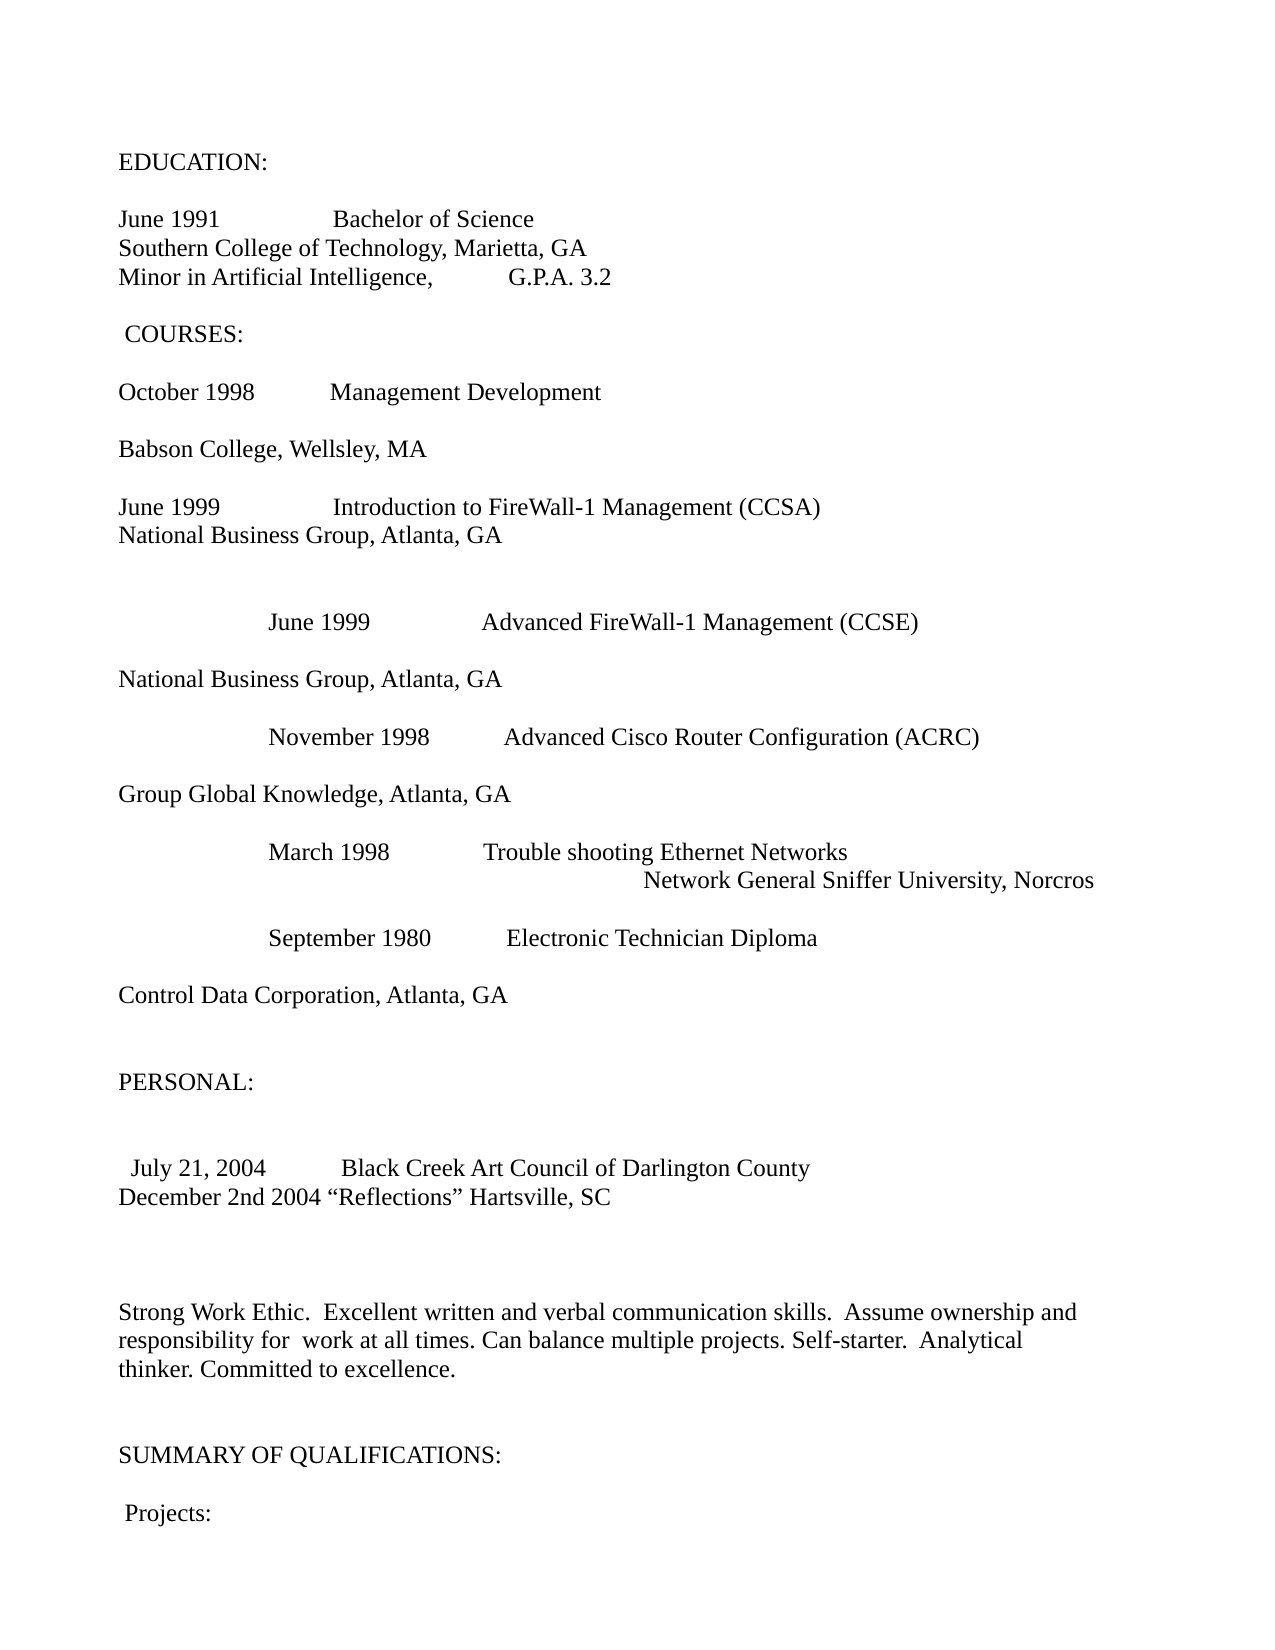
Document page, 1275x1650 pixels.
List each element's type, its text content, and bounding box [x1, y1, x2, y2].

text EDUCATION: June 1991 Bachelor of Science Southern College of Technology, Marietta, GA Minor in Artificial Intelligence, G.P.A. 3.2 COURSES: October 1998 Management Development Babson College, Wellsley, MA June 1999 Introduction to FireWall-1 Management (CCSA) National Business Group, Atlanta, GA June 1999 Advanced FireWall-1 Management (CCSE) National Business Group, Atlanta, GA November 1998 Advanced Cisco Router Configuration (ACRC) Group Global Knowledge, Atlanta, GA March 1998 Trouble shooting Ethernet Networks Network General Sniffer University, Norcros September 1980 Electronic Technician Diploma Control Data Corporation, Atlanta, GA PERSONAL: July 21, 2004 Black Creek Art Council of Darlington County December 2nd 2004 “Reflections” Hartsville, SC Strong Work Ethic. Excellent written and verbal communication skills. Assume ownership and responsibility for work at all times. Can balance multiple projects. Self-starter. Analytical thinker. Committed to excellence. SUMMARY OF QUALIFICATIONS: Projects: [118, 118, 1157, 1527]
